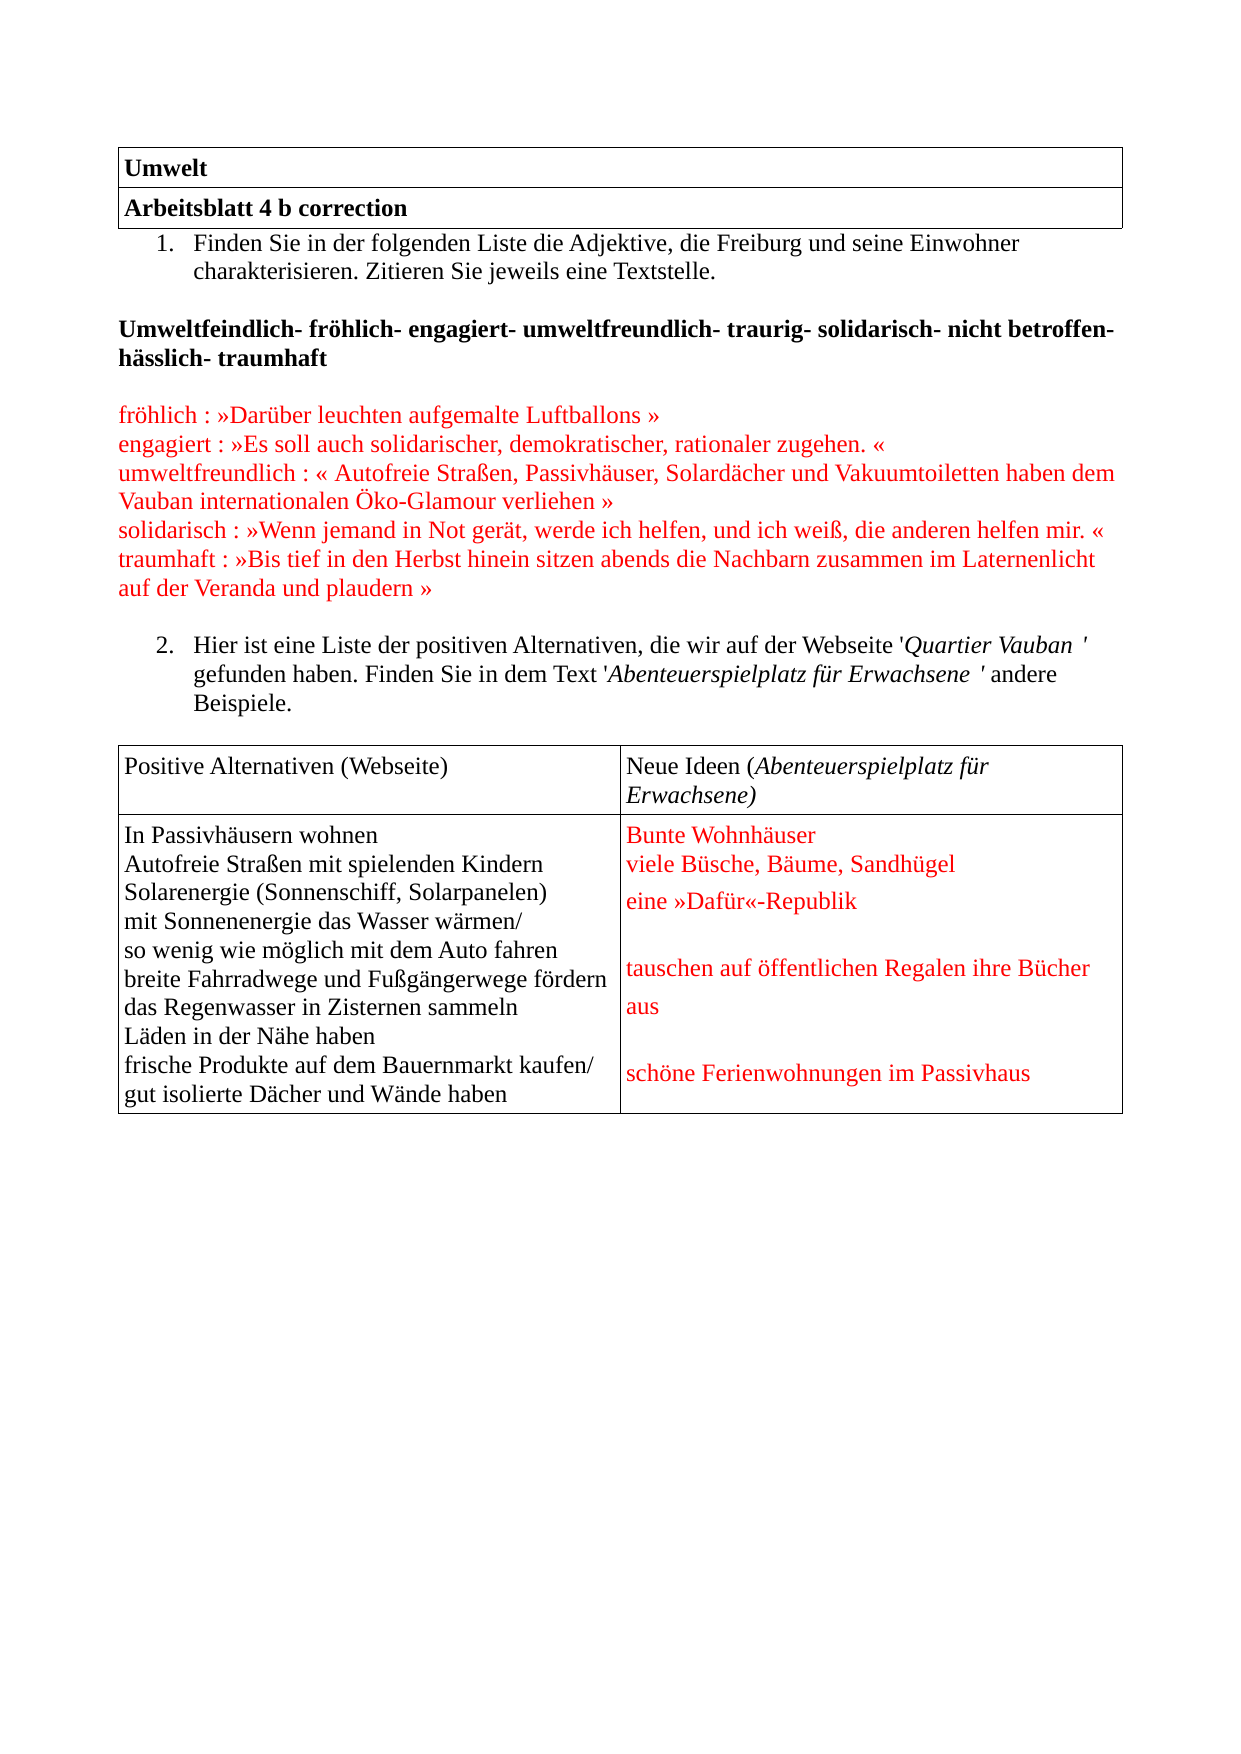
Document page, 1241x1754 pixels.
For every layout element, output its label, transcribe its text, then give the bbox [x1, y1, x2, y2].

text umweltfreundlich : « Autofreie Straßen, Passivhäuser, Solardächer und Vakuumtoiletten haben dem Vauban internationalen Öko-Glamour verliehen » [118, 458, 1122, 515]
text fröhlich : »Darüber leuchten aufgemalte Luftballons » [118, 400, 1122, 429]
text traumhaft : »Bis tief in den Herbst hinein sitzen abends die Nachbarn zusammen im Laternenlicht auf der Veranda und plaudern » [118, 544, 1122, 601]
text Umweltfeindlich- fröhlich- engagiert- umweltfreundlich- traurig- solidarisch- nicht betroffen- hässlich- traumhaft [118, 314, 1122, 371]
table_cell Bunte Wohnhäuser viele Büsche, Bäume, Sandhügel eine »Dafür«-Republik tauschen auf öffentlichen Regalen ihre Bücher aus schöne Ferienwohnungen im Passivhaus [621, 815, 1122, 1113]
text solidarisch : »Wenn jemand in Not gerät, werde ich helfen, und ich weiß, die anderen helfen mir. « [118, 515, 1122, 544]
list Finden Sie in der folgenden Liste die Adjektive, die Freiburg und seine Einwohner charakterisieren. Zitieren Sie jeweils eine Textstelle. [156, 229, 1122, 285]
table_header Neue Ideen (Abenteuerspielplatz für Erwachsene) [621, 746, 1122, 814]
table_cell Arbeitsblatt 4 b correction [119, 188, 1122, 227]
list Hier ist eine Liste der positiven Alternativen, die wir auf der Webseite 'Quartier Vauban ' gefunden haben. Finden Sie in dem Text 'Abenteuerspielplatz für Erwachsene ' andere Beispiele. [156, 630, 1122, 716]
text engagiert : »Es soll auch solidarischer, demokratischer, rationaler zugehen. « [118, 429, 1122, 458]
table_header Umwelt [119, 148, 1122, 187]
table_cell In Passivhäusern wohnen Autofreie Straßen mit spielenden Kindern Solarenergie (Sonnenschiff, Solarpanelen) mit Sonnenenergie das Wasser wärmen/ so wenig wie möglich mit dem Auto fahren breite Fahrradwege und Fußgängerwege fördern das Regenwasser in Zisternen sammeln Läden in der Nähe haben frische Produkte auf dem Bauernmarkt kaufen/ gut isolierte Dächer und Wände haben [119, 815, 620, 1113]
table_header Positive Alternativen (Webseite) [119, 746, 620, 814]
